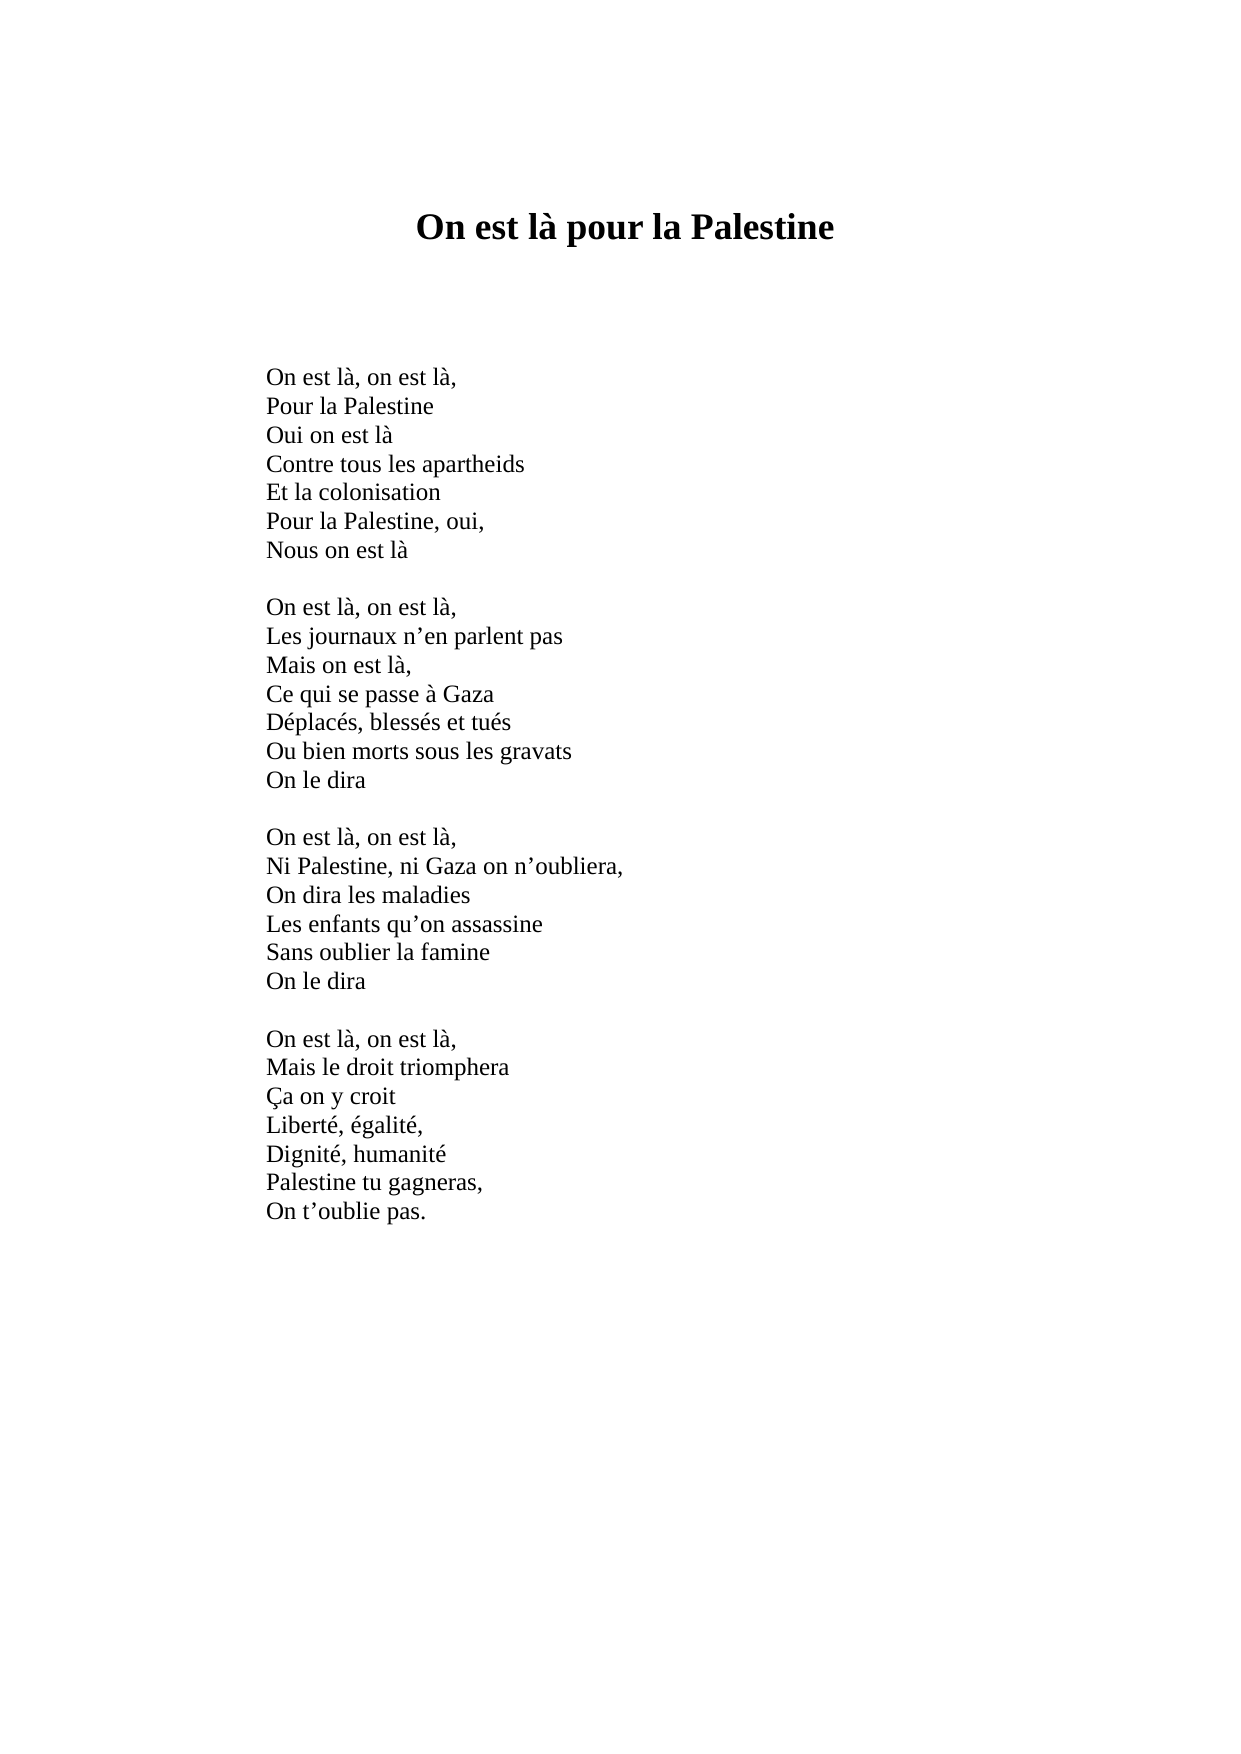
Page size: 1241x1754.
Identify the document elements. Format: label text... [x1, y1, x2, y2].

text Sans oublier la famine [118, 937, 1122, 966]
text On est là, on est là, [118, 362, 1122, 391]
text On t’oublie pas. [118, 1196, 1122, 1225]
text Ce qui se passe à Gaza [118, 679, 1122, 707]
text Pour la Palestine [118, 391, 1122, 420]
text Oui on est là [118, 420, 1122, 449]
text On est là, on est là, [118, 822, 1122, 851]
text Contre tous les apartheids [118, 449, 1122, 477]
text Nous on est là [118, 535, 1122, 564]
text Déplacés, blessés et tués [118, 707, 1122, 736]
text Pour la Palestine, oui, [118, 506, 1122, 535]
text Les journaux n’en parlent pas [118, 621, 1122, 650]
text On est là pour la Palestine [118, 204, 1122, 247]
text On est là, on est là, [118, 592, 1122, 621]
text Dignité, humanité [118, 1139, 1122, 1167]
text Ou bien morts sous les gravats [118, 736, 1122, 765]
text On est là, on est là, [118, 1024, 1122, 1052]
text Ça on y croit [118, 1081, 1122, 1110]
text On dira les maladies [118, 880, 1122, 909]
text On le dira [118, 765, 1122, 794]
text Mais le droit triomphera [118, 1052, 1122, 1081]
text Palestine tu gagneras, [118, 1167, 1122, 1196]
text Les enfants qu’on assassine [118, 909, 1122, 937]
text Ni Palestine, ni Gaza on n’oubliera, [118, 851, 1122, 880]
text Liberté, égalité, [118, 1110, 1122, 1139]
text On le dira [118, 966, 1122, 995]
text Et la colonisation [118, 477, 1122, 506]
text Mais on est là, [118, 650, 1122, 679]
